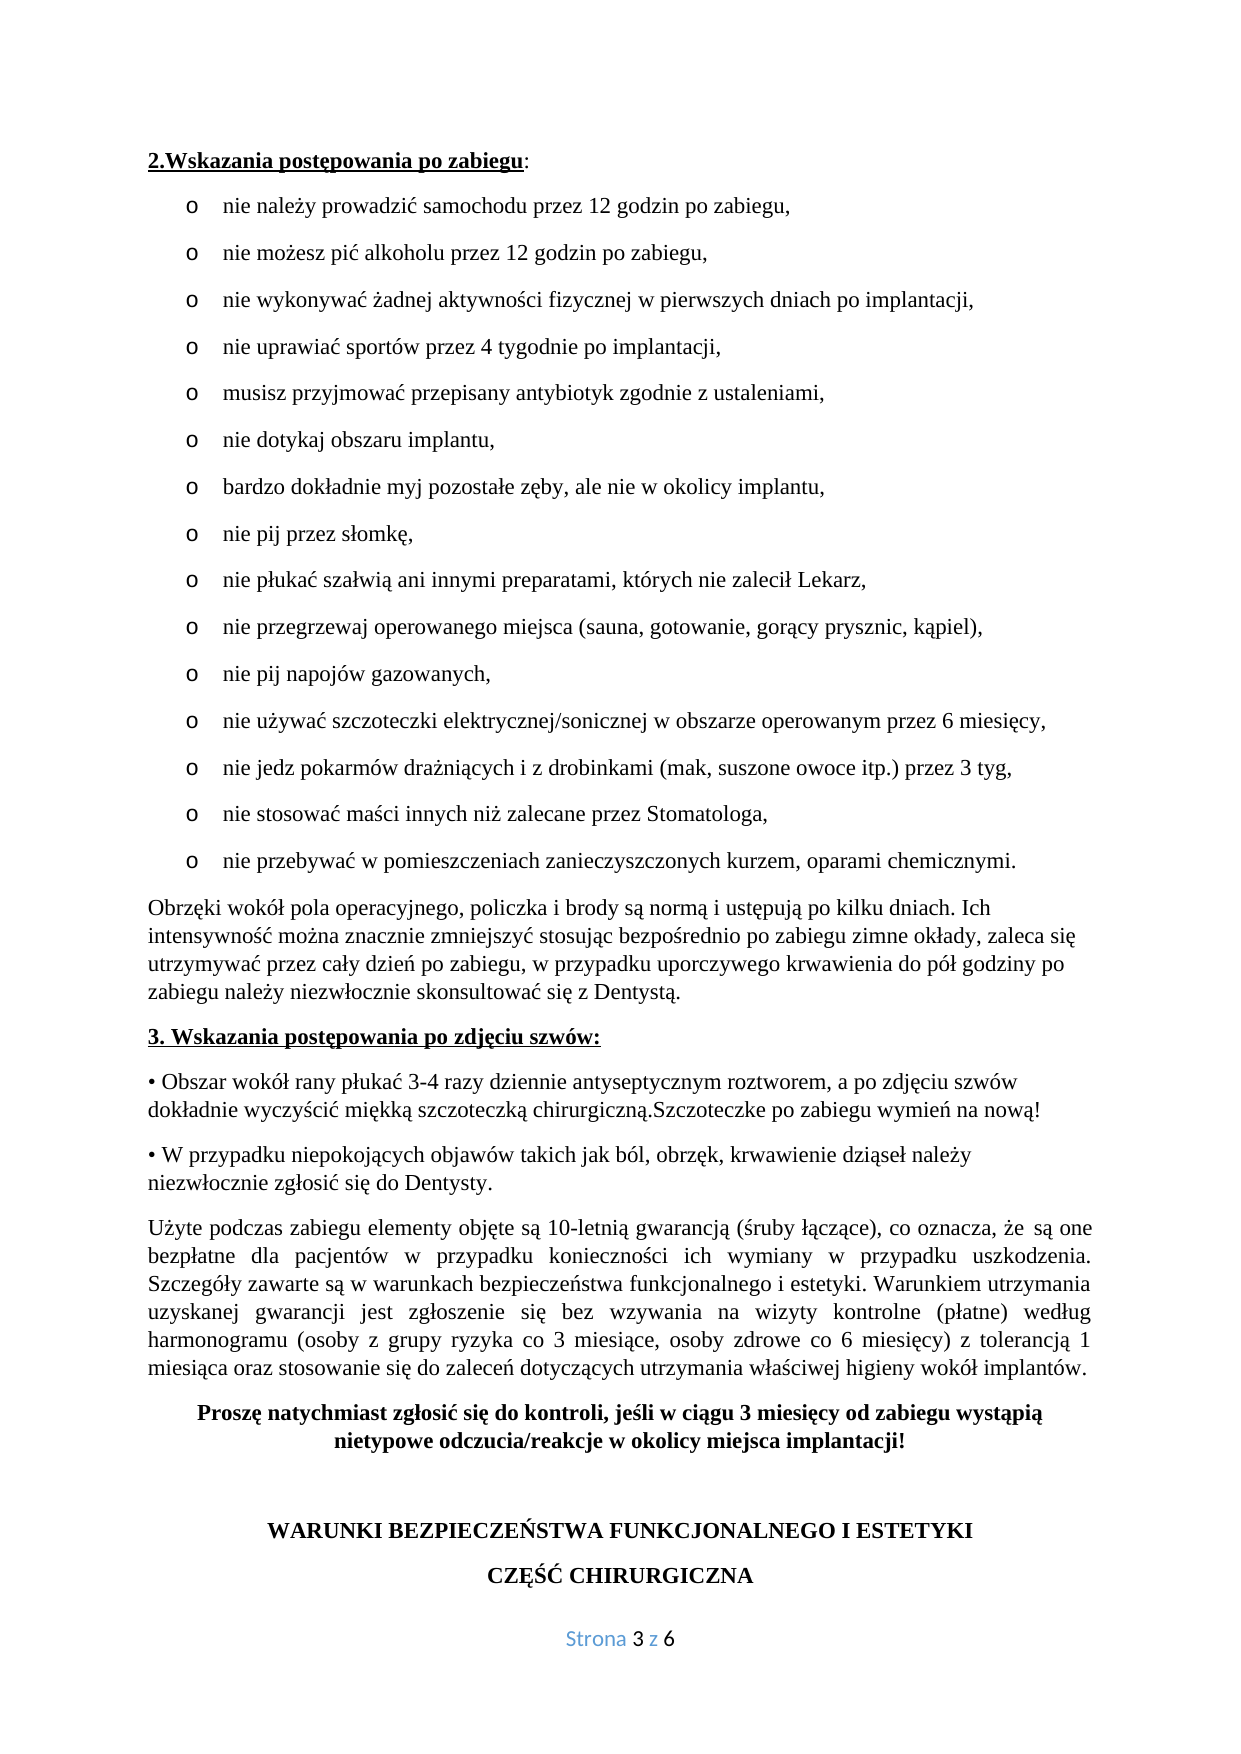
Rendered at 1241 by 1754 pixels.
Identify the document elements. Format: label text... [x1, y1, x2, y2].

list nie uprawiać sportów przez 4 tygodnie po implantacji, [185, 333, 1093, 361]
text WARUNKI BEZPIECZEŃSTWA FUNKCJONALNEGO I ESTETYKI [148, 1517, 1093, 1543]
text Użyte podczas zabiegu elementy objęte są 10-letnią gwarancją (śruby łączące), co oznacza, że ​​są one bezpłatne dla pacjentów w przypadku konieczności ich wymiany w przypadku uszkodzenia. Szczegóły zawarte są w warunkach bezpieczeństwa funkcjonalnego i estetyki. Warunkiem utrzymania uzyskanej gwarancji jest zgłoszenie się bez wzywania na wizyty kontrolne (płatne) według harmonogramu (osoby z grupy ryzyka co 3 miesiące, osoby zdrowe co 6 miesięcy) z tolerancją 1 miesiąca oraz stosowanie się do zaleceń dotyczących utrzymania właściwej higieny wokół implantów. [148, 1214, 1093, 1381]
list nie wykonywać żadnej aktywności fizycznej w pierwszych dniach po implantacji, [185, 286, 1093, 314]
list nie pij napojów gazowanych, [185, 660, 1093, 688]
text 2.Wskazania postępowania po zabiegu: [148, 148, 1093, 174]
text • W przypadku niepokojących objawów takich jak ból, obrzęk, krwawienie dziąseł należy niezwłocznie zgłosić się do Dentysty. [148, 1141, 1093, 1195]
text Obrzęki wokół pola operacyjnego, policzka i brody są normą i ustępują po kilku dniach. Ich intensywność można znacznie zmniejszyć stosując bezpośrednio po zabiegu zimne okłady, zaleca się utrzymywać przez cały dzień po zabiegu, w przypadku uporczywego krwawienia do pół godziny po zabiegu należy niezwłocznie skonsultować się z Dentystą. [148, 894, 1093, 1005]
text • Obszar wokół rany płukać 3-4 razy dziennie antyseptycznym roztworem, a po zdjęciu szwów dokładnie wyczyścić miękką szczoteczką chirurgiczną.Szczoteczke po zabiegu wymień na nową! [148, 1068, 1093, 1122]
list nie pij przez słomkę, [185, 520, 1093, 548]
text Proszę natychmiast zgłosić się do kontroli, jeśli w ciągu 3 miesięcy od zabiegu wystąpią nietypowe odczucia/reakcje w okolicy miejsca implantacji! [148, 1399, 1093, 1454]
list bardzo dokładnie myj pozostałe zęby, ale nie w okolicy implantu, [185, 473, 1093, 501]
list nie przegrzewaj operowanego miejsca (sauna, gotowanie, gorący prysznic, kąpiel), [185, 613, 1093, 642]
text CZĘŚĆ CHIRURGICZNA [148, 1562, 1093, 1588]
list nie należy prowadzić samochodu przez 12 godzin po zabiegu, [185, 192, 1093, 221]
list nie używać szczoteczki elektrycznej/sonicznej w obszarze operowanym przez 6 miesięcy, [185, 707, 1093, 735]
list musisz przyjmować przepisany antybiotyk zgodnie z ustaleniami, [185, 379, 1093, 408]
list nie przebywać w pomieszczeniach zanieczyszczonych kurzem, oparami chemicznymi. [185, 847, 1093, 875]
list nie stosować maści innych niż zalecane przez Stomatologa, [185, 800, 1093, 829]
text 3. Wskazania postępowania po zdjęciu szwów: [148, 1023, 1093, 1049]
list nie płukać szałwią ani innymi preparatami, których nie zalecił Lekarz, [185, 567, 1093, 595]
list nie dotykaj obszaru implantu, [185, 426, 1093, 454]
list nie możesz pić alkoholu przez 12 godzin po zabiegu, [185, 239, 1093, 267]
list nie jedz pokarmów drażniących i z drobinkami (mak, suszone owoce itp.) przez 3 tyg, [185, 754, 1093, 782]
